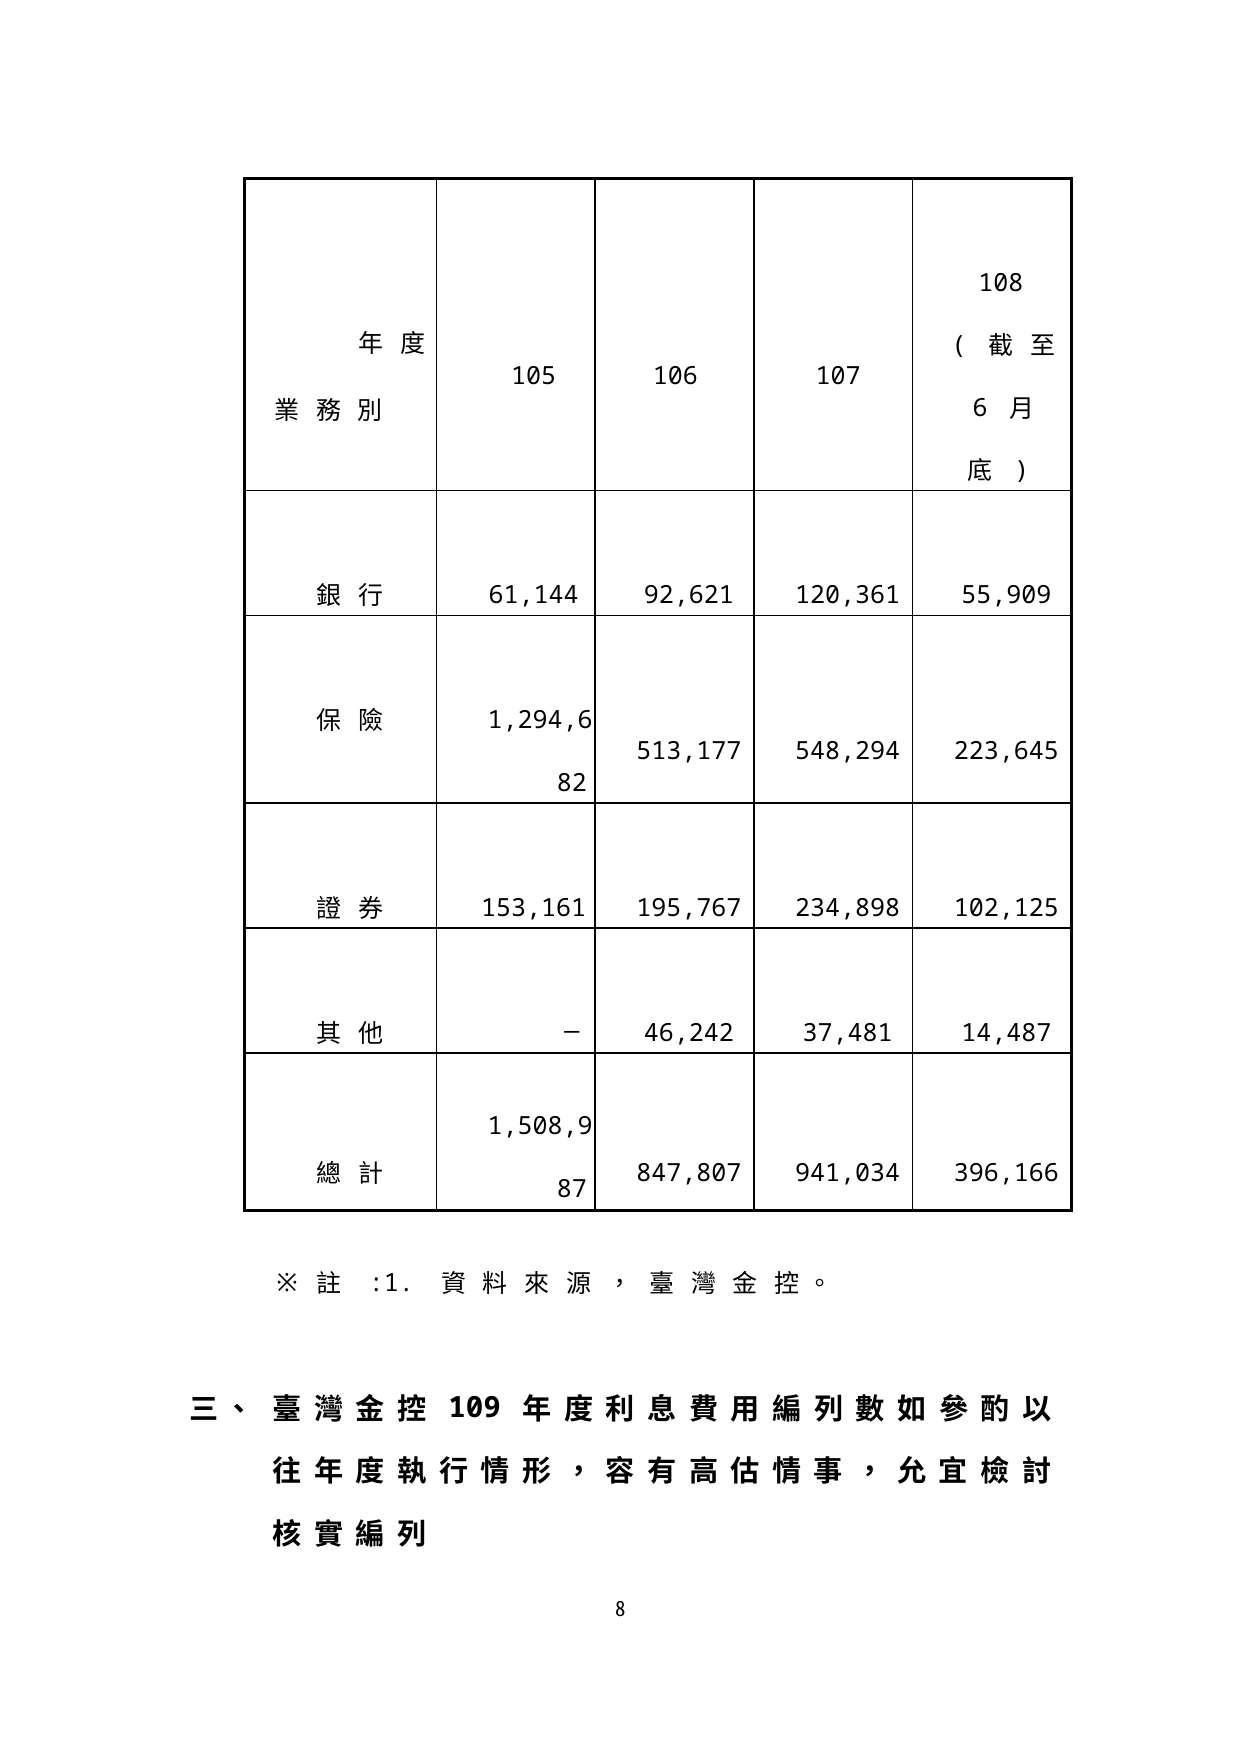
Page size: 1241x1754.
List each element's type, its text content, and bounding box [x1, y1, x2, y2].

table_cell 847,807 [596, 1054, 753, 1208]
table_cell 513,177 [596, 616, 753, 802]
table_cell 195,767 [596, 804, 753, 927]
table_cell 其他 [246, 929, 436, 1052]
table_cell ─ [437, 929, 594, 1052]
table_cell 102,125 [913, 804, 1070, 927]
table_header 年度 業務別 [246, 180, 436, 490]
table_header 106 [596, 180, 753, 490]
table_cell 銀行 [246, 491, 436, 615]
text ※註:1.資料來源，臺灣金控。 [203, 1240, 1076, 1302]
table_header 108 (截至6月底) [913, 180, 1070, 490]
table_cell 120,361 [755, 491, 912, 615]
table_cell 153,161 [437, 804, 594, 927]
table_cell 14,487 [913, 929, 1070, 1052]
table_header 107 [755, 180, 912, 490]
table_cell 61,144 [437, 491, 594, 615]
table_cell 55,909 [913, 491, 1070, 615]
text 三、臺灣金控109年度利息費用編列數如參酌以往年度執行情形，容有高估情事，允宜檢討核實編列 [183, 1365, 1058, 1552]
table_cell 234,898 [755, 804, 912, 927]
table_cell 941,034 [755, 1054, 912, 1208]
table_cell 396,166 [913, 1054, 1070, 1208]
table_cell 46,242 [596, 929, 753, 1052]
table_cell 證券 [246, 804, 436, 927]
table_cell 548,294 [755, 616, 912, 802]
table_header 105 [437, 180, 594, 490]
table_cell 保險 [246, 616, 436, 802]
table_cell 1,508,987 [437, 1054, 594, 1208]
table_cell 1,294,682 [437, 616, 594, 802]
table_cell 總計 [246, 1054, 436, 1208]
table_cell 37,481 [755, 929, 912, 1052]
table_cell 92,621 [596, 491, 753, 615]
table_cell 223,645 [913, 616, 1070, 802]
